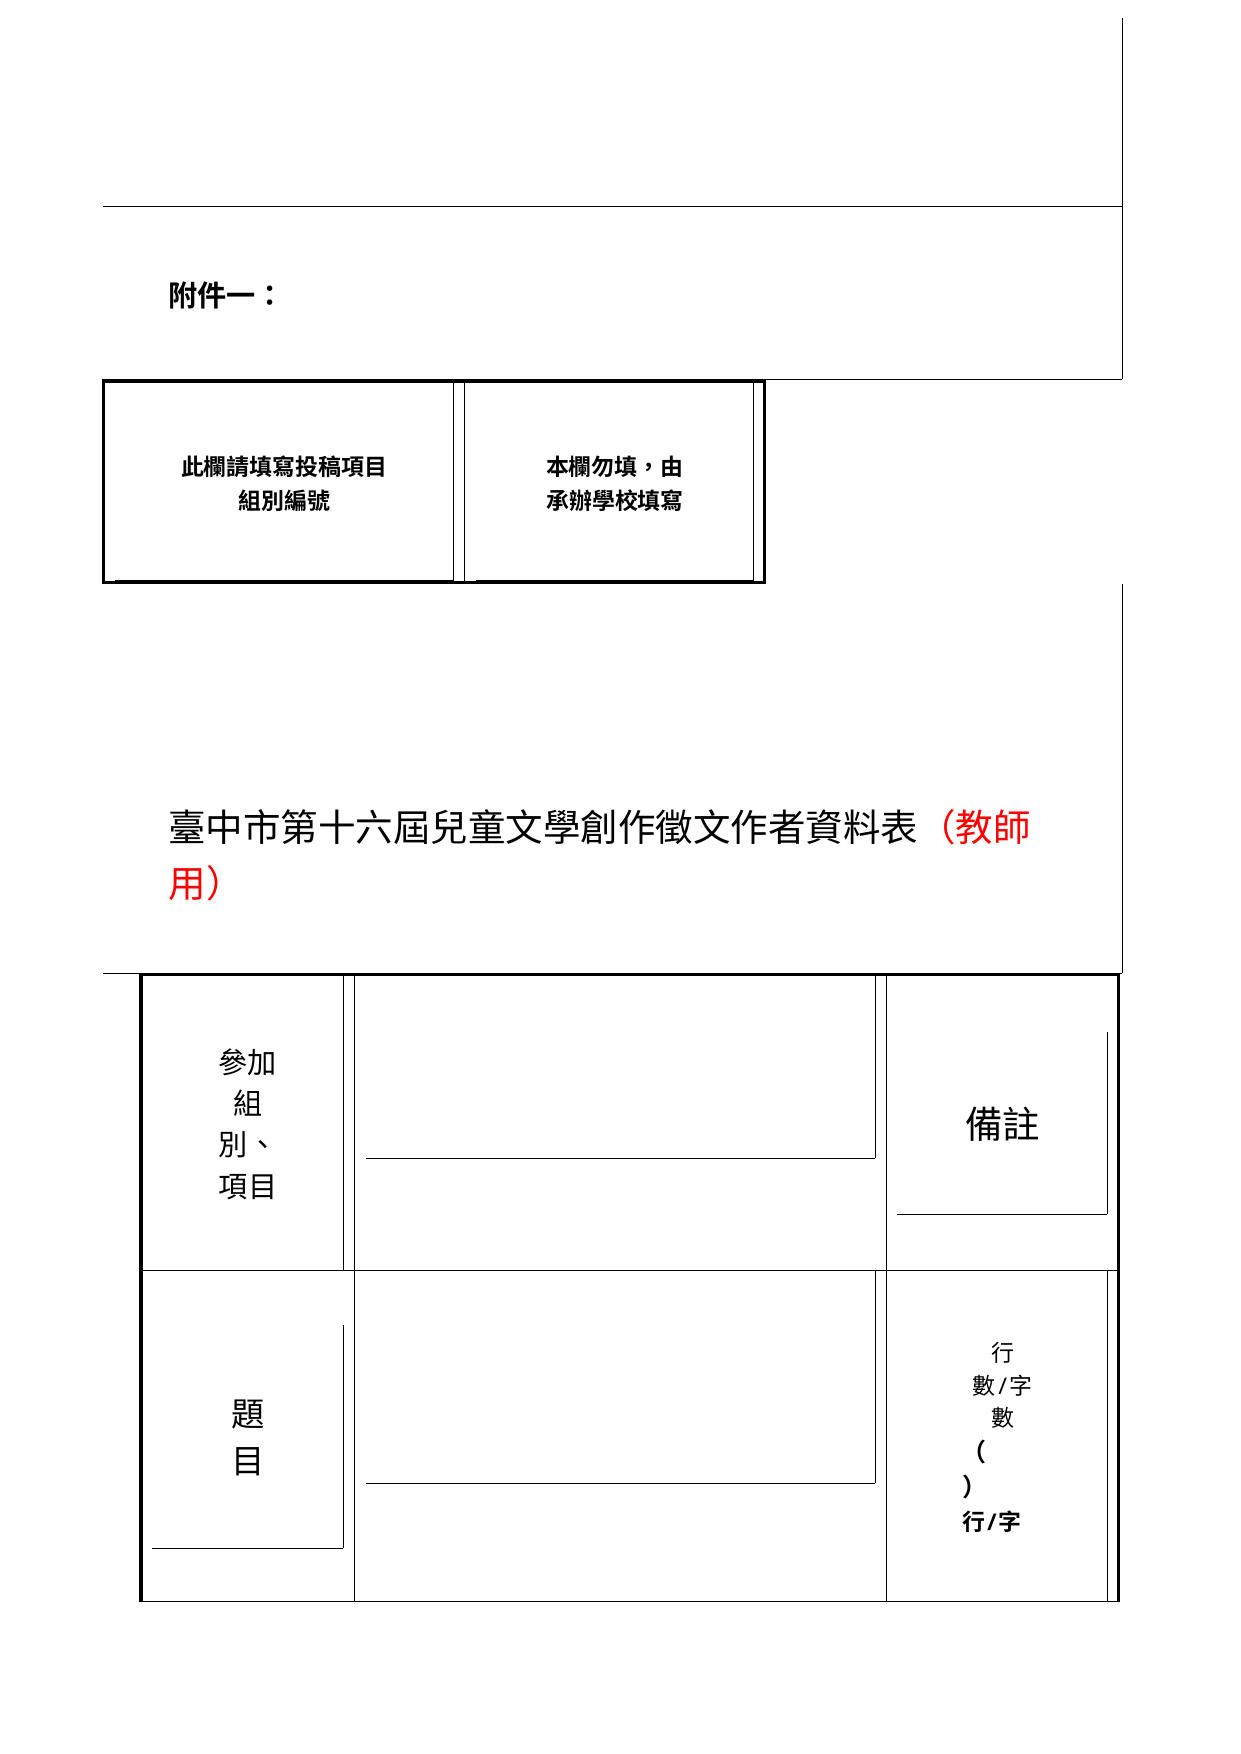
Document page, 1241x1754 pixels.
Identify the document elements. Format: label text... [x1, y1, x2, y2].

table_header [344, 976, 354, 1270]
table_cell 行數/字數 （ ）行/字 [887, 1271, 1107, 1601]
table_cell 題 目 [143, 1271, 354, 1601]
table_header [754, 383, 763, 581]
table_cell [355, 1271, 886, 1601]
table_cell [1108, 1271, 1117, 1601]
subtitle 附件一： [103, 206, 1122, 379]
table_header 本欄勿填，由承辦學校填寫 [465, 383, 753, 581]
table_header 此欄請填寫投稿項目組別編號 [105, 383, 453, 581]
table_header [454, 383, 464, 581]
table_header 備註 [887, 976, 1117, 1270]
table_header 參加組別、項目 [143, 976, 343, 1270]
table_header [355, 976, 886, 1270]
subtitle 臺中市第十六屆兒童文學創作徵文作者資料表（教師用） [103, 796, 1122, 973]
